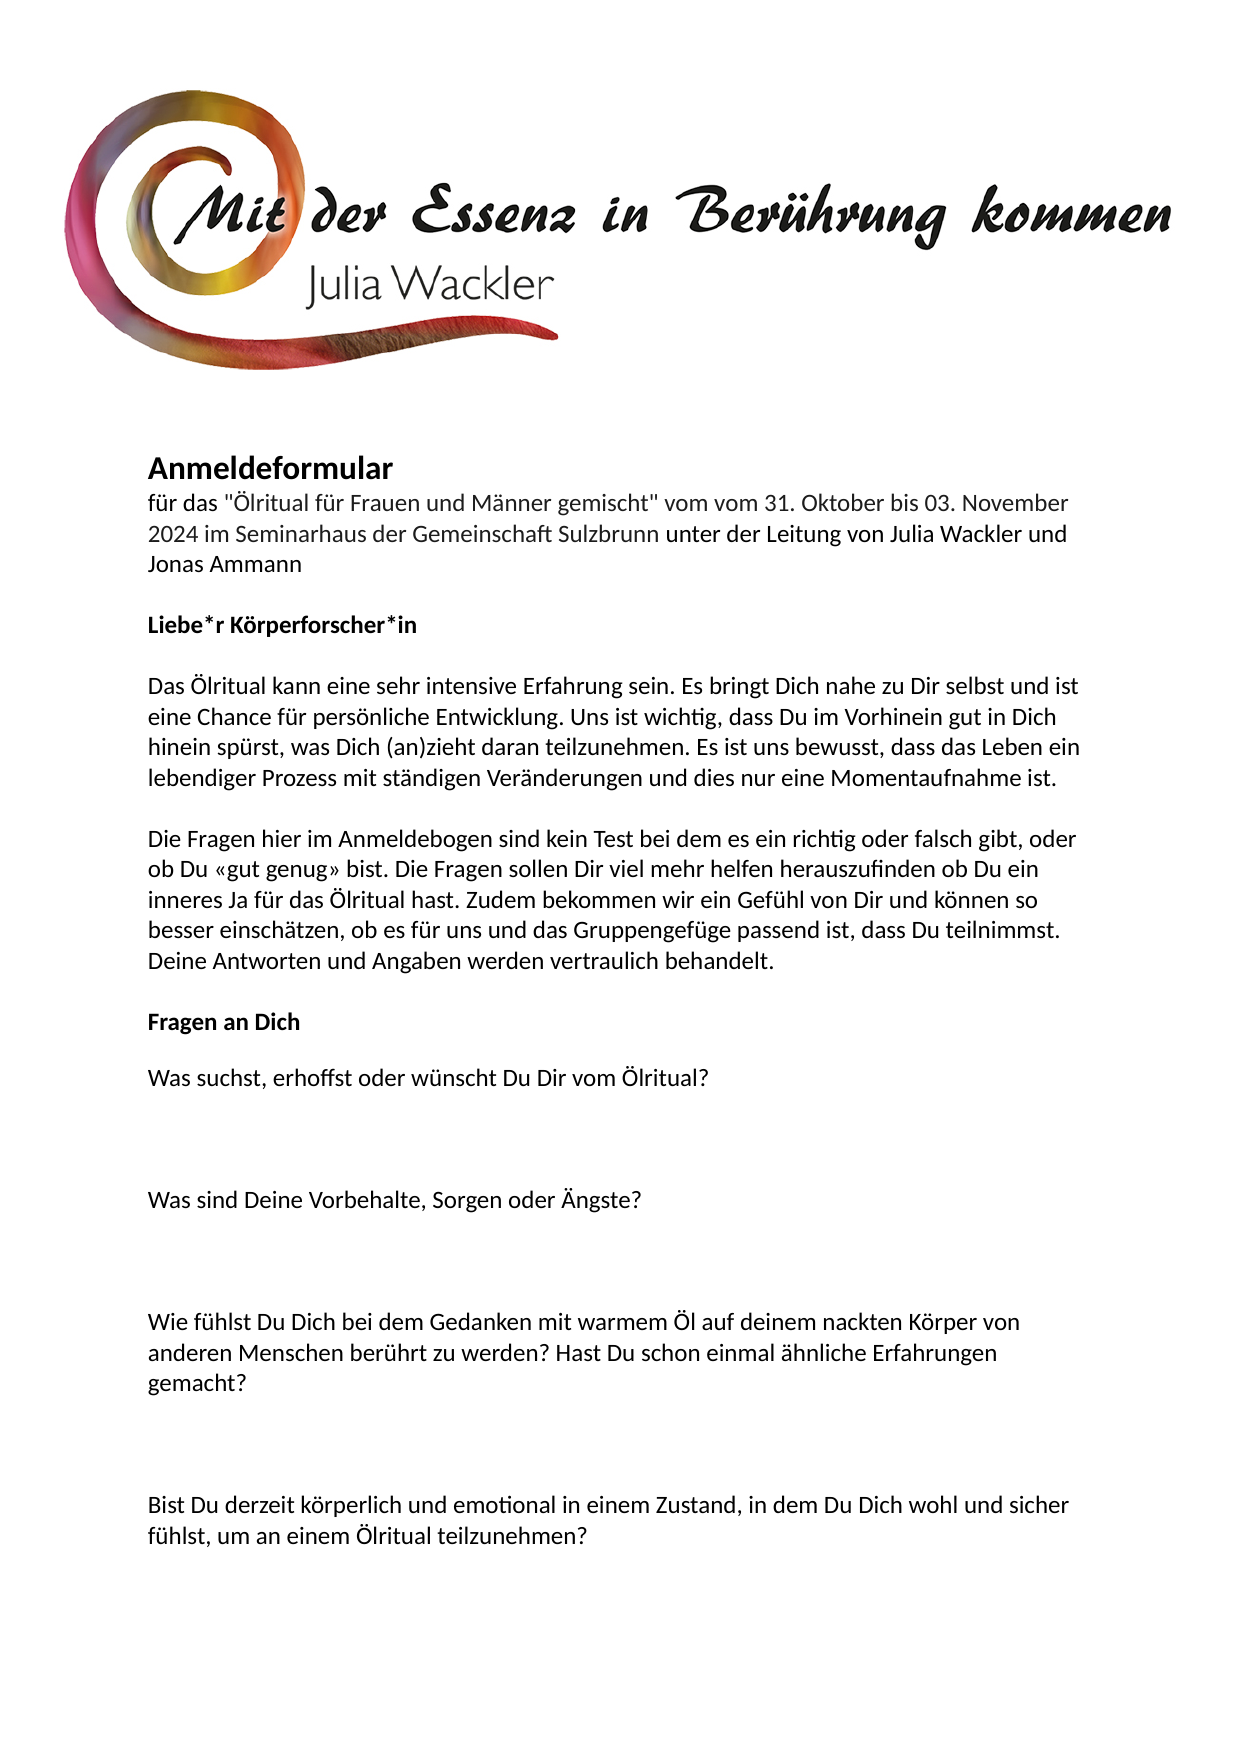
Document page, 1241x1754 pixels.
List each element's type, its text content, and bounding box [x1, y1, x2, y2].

text Bist Du derzeit körperlich und emotional in einem Zustand, in dem Du Dich wohl und sicher fühlst, um an einem Ölritual teilzunehmen? [148, 1489, 1093, 1551]
text für das "Ölritual für Frauen und Männer gemischt" vom vom 31. Oktober bis 03. November 2024 im Seminarhaus der Gemeinschaft Sulzbrunn unter der Leitung von Julia Wackler und Jonas Ammann [148, 487, 1093, 579]
text Fragen an Dich [148, 1006, 1093, 1037]
text Liebe*r Körperforscher*in [148, 609, 1093, 640]
text Wie fühlst Du Dich bei dem Gedanken mit warmem Öl auf deinem nackten Körper von anderen Menschen berührt zu werden? Hast Du schon einmal ähnliche Erfahrungen gemacht? [148, 1306, 1093, 1398]
text Was suchst, erhoffst oder wünscht Du Dir vom Ölritual? [148, 1062, 1093, 1093]
text Was sind Deine Vorbehalte, Sorgen oder Ängste? [148, 1184, 1093, 1215]
text Anmeldeformular [148, 447, 1093, 487]
text Das Ölritual kann eine sehr intensive Erfahrung sein. Es bringt Dich nahe zu Dir selbst und ist eine Chance für persönliche Entwicklung. Uns ist wichtig, dass Du im Vorhinein gut in Dich hinein spürst, was Dich (an)zieht daran teilzunehmen. Es ist uns bewusst, dass das Leben ein lebendiger Prozess mit ständigen Veränderungen und dies nur eine Momentaufnahme ist. [148, 671, 1093, 793]
picture [61, 88, 1178, 371]
text Die Fragen hier im Anmeldebogen sind kein Test bei dem es ein richtig oder falsch gibt, oder ob Du «gut genug» bist. Die Fragen sollen Dir viel mehr helfen herauszufinden ob Du ein inneres Ja für das Ölritual hast. Zudem bekommen wir ein Gefühl von Dir und können so besser einschätzen, ob es für uns und das Gruppengefüge passend ist, dass Du teilnimmst. Deine Antworten und Angaben werden vertraulich behandelt. [148, 823, 1093, 976]
